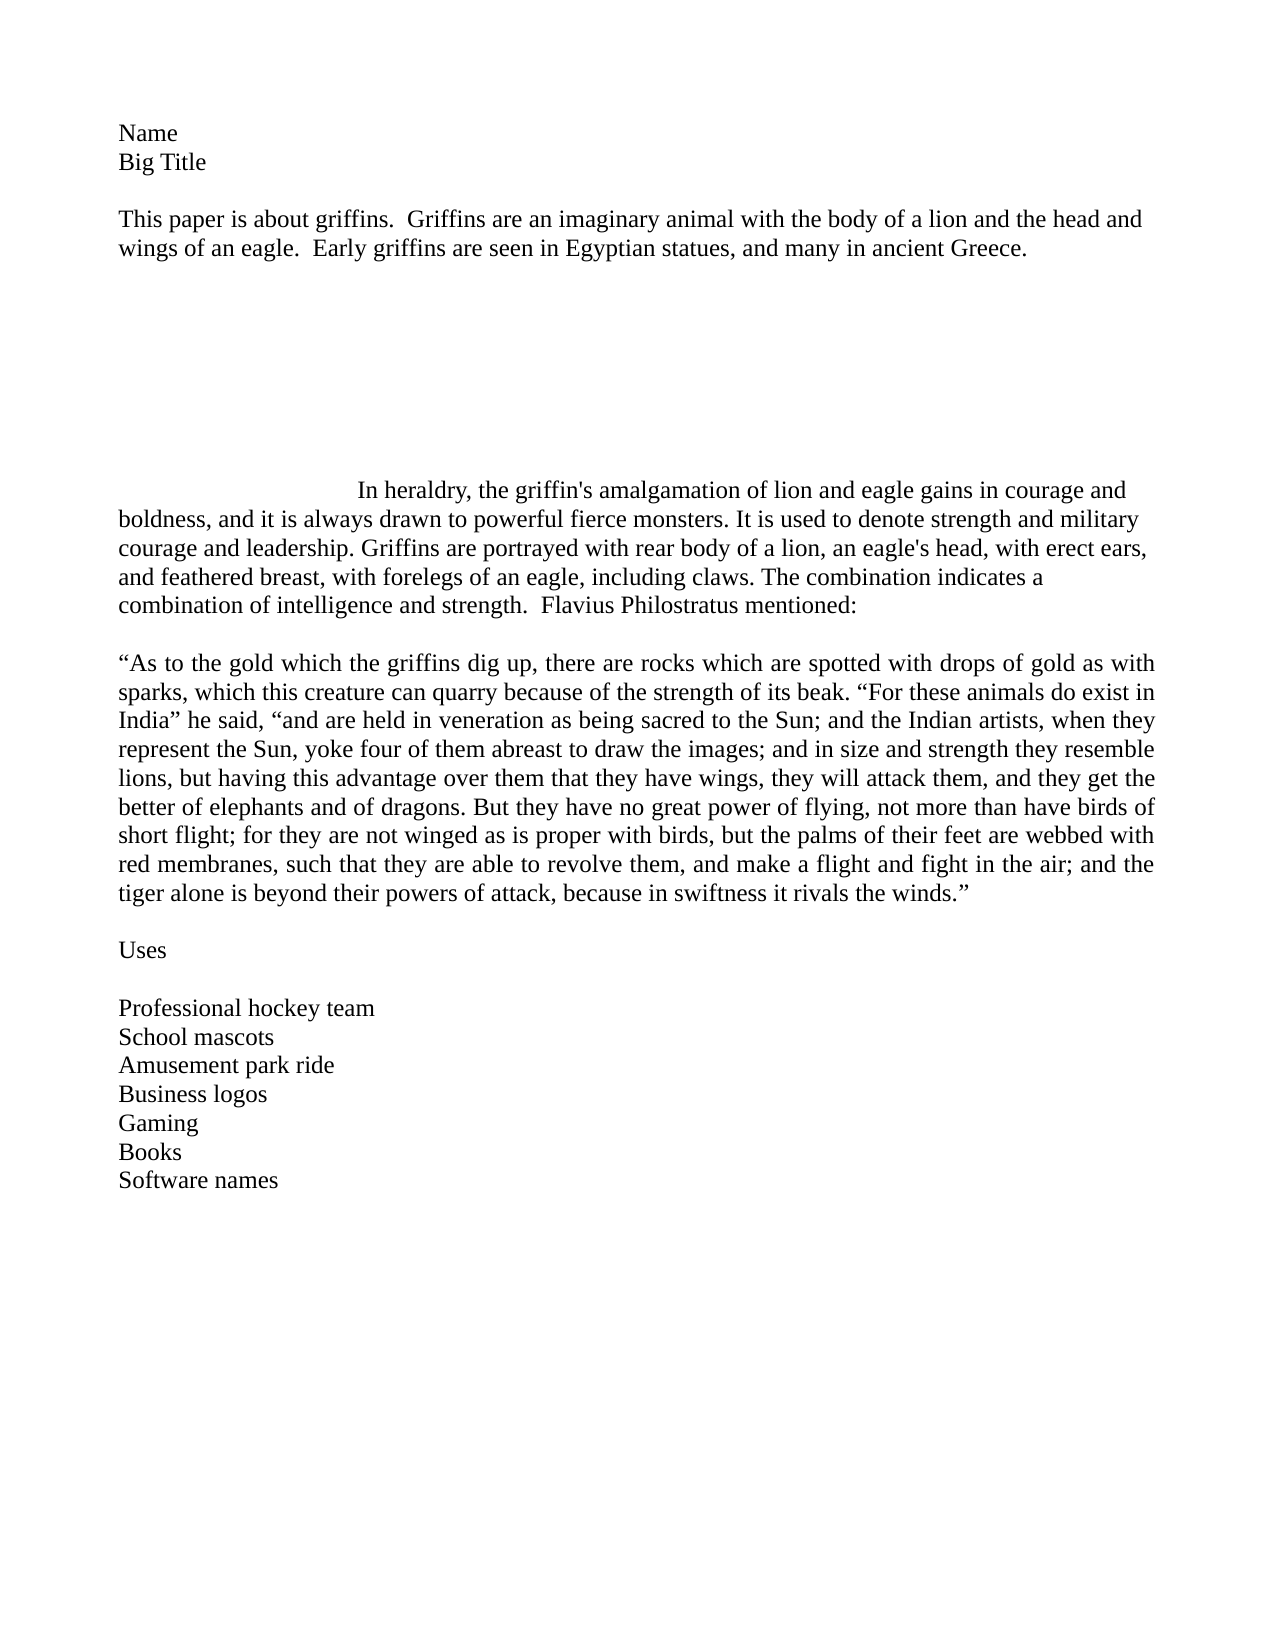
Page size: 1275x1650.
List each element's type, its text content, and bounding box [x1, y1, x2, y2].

text Professional hockey team [118, 993, 1157, 1022]
text Books [118, 1137, 1157, 1165]
text “As to the gold which the griffins dig up, there are rocks which are spotted with drops of gold as with sparks, which this creature can quarry because of the strength of its beak. “For these animals do exist in India” he said, “and are held in veneration as being sacred to the Sun; and the Indian artists, when they represent the Sun, yoke four of them abreast to draw the images; and in size and strength they resemble lions, but having this advantage over them that they have wings, they will attack them, and they get the better of elephants and of dragons. But they have no great power of flying, not more than have birds of short flight; for they are not winged as is proper with birds, but the palms of their feet are webbed with red membranes, such that they are able to revolve them, and make a flight and fight in the air; and the tiger alone is beyond their powers of attack, because in swiftness it rivals the winds.” [118, 648, 1157, 907]
text Big Title [118, 147, 1157, 176]
text In heraldry, the griffin's amalgamation of lion and eagle gains in courage and boldness, and it is always drawn to powerful fierce monsters. It is used to denote strength and military courage and leadership. Griffins are portrayed with rear body of a lion, an eagle's head, with erect ears, and feathered breast, with forelegs of an eagle, including claws. The combination indicates a combination of intelligence and strength. Flavius Philostratus mentioned: [118, 291, 1157, 619]
text Uses [118, 935, 1157, 964]
text Software names [118, 1165, 1157, 1194]
text Business logos [118, 1079, 1157, 1108]
text School mascots [118, 1022, 1157, 1050]
text This paper is about griffins. Griffins are an imaginary animal with the body of a lion and the head and wings of an eagle. Early griffins are seen in Egyptian statues, and many in ancient Greece. [118, 204, 1157, 262]
text Gaming [118, 1108, 1157, 1137]
text Name [118, 118, 1157, 147]
text Amusement park ride [118, 1050, 1157, 1079]
